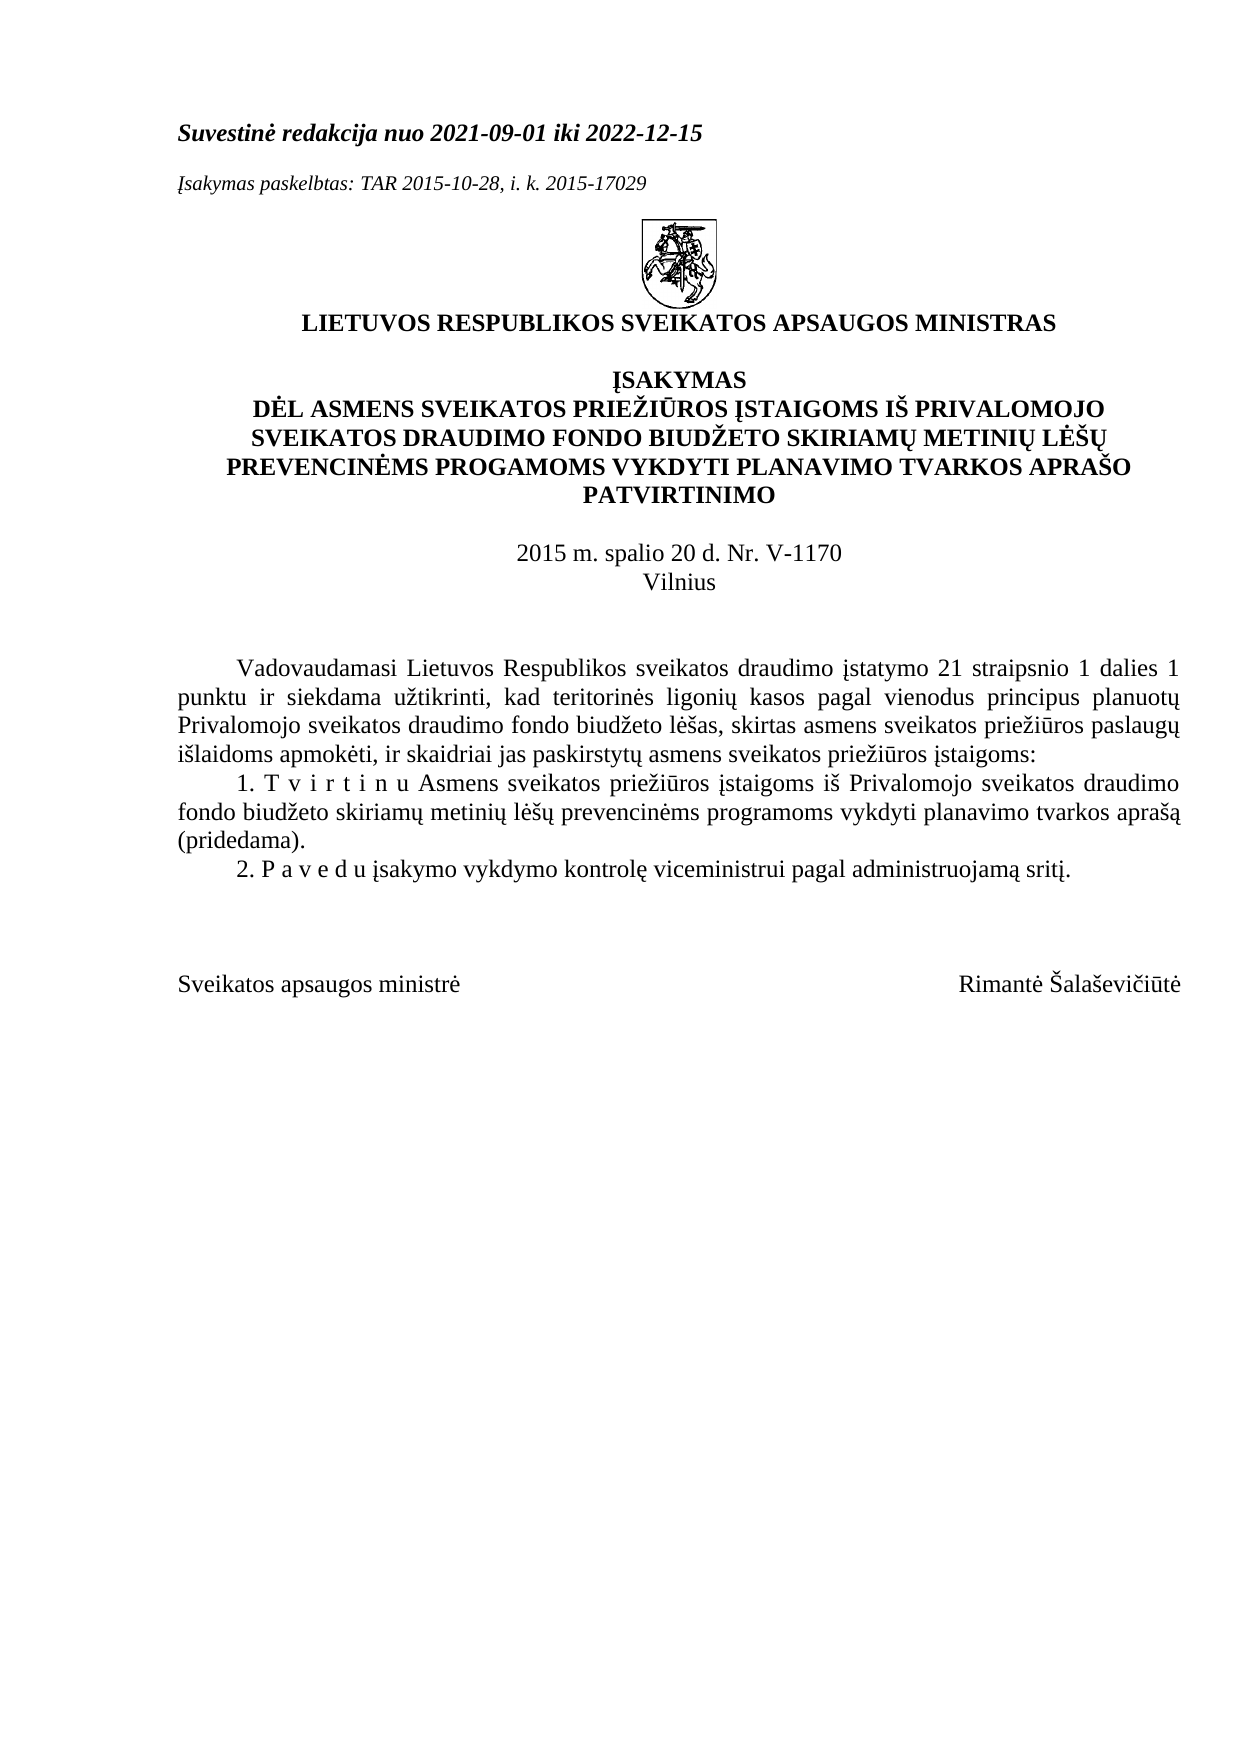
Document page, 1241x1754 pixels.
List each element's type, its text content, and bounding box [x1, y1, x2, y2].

text 2. P a v e d u įsakymo vykdymo kontrolę viceministrui pagal administruojamą sritį. [177, 854, 1181, 883]
text Sveikatos apsaugos ministrė Rimantė Šalaševičiūtė [177, 969, 1181, 998]
text 1. T v i r t i n u Asmens sveikatos priežiūros įstaigoms iš Privalomojo sveikatos draudimo fondo biudžeto skiriamų metinių lėšų prevencinėms programoms vykdyti planavimo tvarkos aprašą (pridedama). [177, 768, 1181, 854]
text Vadovaudamasi Lietuvos Respublikos sveikatos draudimo įstatymo 21 straipsnio 1 dalies 1 punktu ir siekdama užtikrinti, kad teritorinės ligonių kasos pagal vienodus principus planuotų Privalomojo sveikatos draudimo fondo biudžeto lėšas, skirtas asmens sveikatos priežiūros paslaugų išlaidoms apmokėti, ir skaidriai jas paskirstytų asmens sveikatos priežiūros įstaigoms: [177, 653, 1181, 768]
text LIETUVOS RESPUBLIKOS SVEIKATOS APSAUGOS MINISTRAS [177, 308, 1181, 337]
text DĖL ASMENS SVEIKATOS PRIEŽIŪROS ĮSTAIGOMS IŠ PRIVALOMOJO SVEIKATOS DRAUDIMO FONDO BIUDŽETO SKIRIAMŲ METINIŲ LĖŠŲ PREVENCINĖMS PROGAMOMS VYKDYTI PLANAVIMO TVARKOS APRAŠO PATVIRTINIMO [177, 394, 1181, 509]
text Įsakymas paskelbtas: TAR 2015-10-28, i. k. 2015-17029 [177, 171, 1181, 195]
text ĮSAKYMAS [177, 366, 1181, 394]
text Suvestinė redakcija nuo 2021-09-01 iki 2022-12-15 [177, 118, 1181, 147]
text Vilnius [177, 567, 1181, 596]
text 2015 m. spalio 20 d. Nr. V-1170 [177, 538, 1181, 567]
